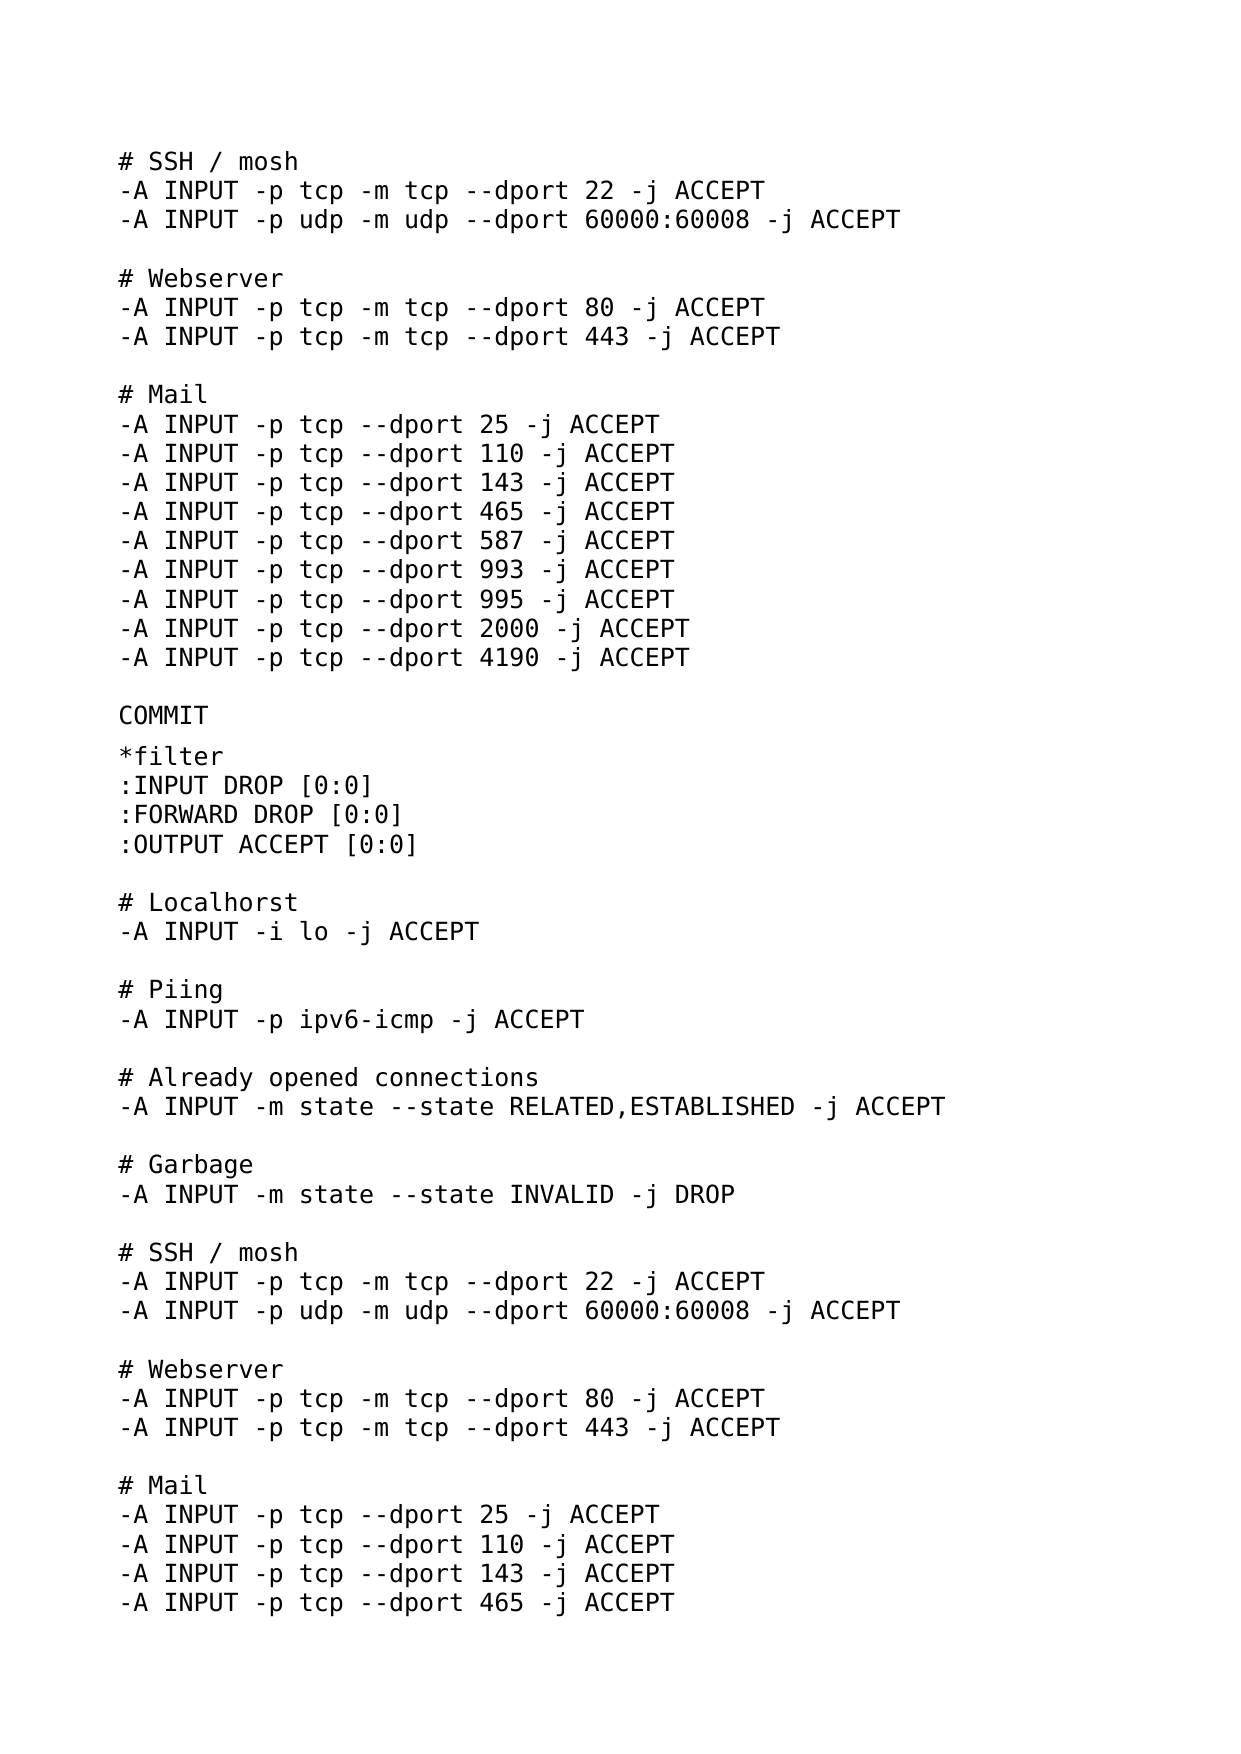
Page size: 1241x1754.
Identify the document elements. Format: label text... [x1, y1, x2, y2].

text # SSH / mosh -A INPUT -p tcp -m tcp --dport 22 -j ACCEPT -A INPUT -p udp -m udp --dport 60000:60008 -j ACCEPT # Webserver -A INPUT -p tcp -m tcp --dport 80 -j ACCEPT -A INPUT -p tcp -m tcp --dport 443 -j ACCEPT # Mail -A INPUT -p tcp --dport 25 -j ACCEPT -A INPUT -p tcp --dport 110 -j ACCEPT -A INPUT -p tcp --dport 143 -j ACCEPT -A INPUT -p tcp --dport 465 -j ACCEPT -A INPUT -p tcp --dport 587 -j ACCEPT -A INPUT -p tcp --dport 993 -j ACCEPT -A INPUT -p tcp --dport 995 -j ACCEPT -A INPUT -p tcp --dport 2000 -j ACCEPT -A INPUT -p tcp --dport 4190 -j ACCEPT COMMIT [118, 118, 1122, 731]
text *filter :INPUT DROP [0:0] :FORWARD DROP [0:0] :OUTPUT ACCEPT [0:0] # Localhorst -A INPUT -i lo -j ACCEPT # Piing -A INPUT -p ipv6-icmp -j ACCEPT # Already opened connections -A INPUT -m state --state RELATED,ESTABLISHED -j ACCEPT # Garbage -A INPUT -m state --state INVALID -j DROP # SSH / mosh -A INPUT -p tcp -m tcp --dport 22 -j ACCEPT -A INPUT -p udp -m udp --dport 60000:60008 -j ACCEPT # Webserver -A INPUT -p tcp -m tcp --dport 80 -j ACCEPT -A INPUT -p tcp -m tcp --dport 443 -j ACCEPT # Mail -A INPUT -p tcp --dport 25 -j ACCEPT -A INPUT -p tcp --dport 110 -j ACCEPT -A INPUT -p tcp --dport 143 -j ACCEPT -A INPUT -p tcp --dport 465 -j ACCEPT [118, 742, 1122, 1617]
